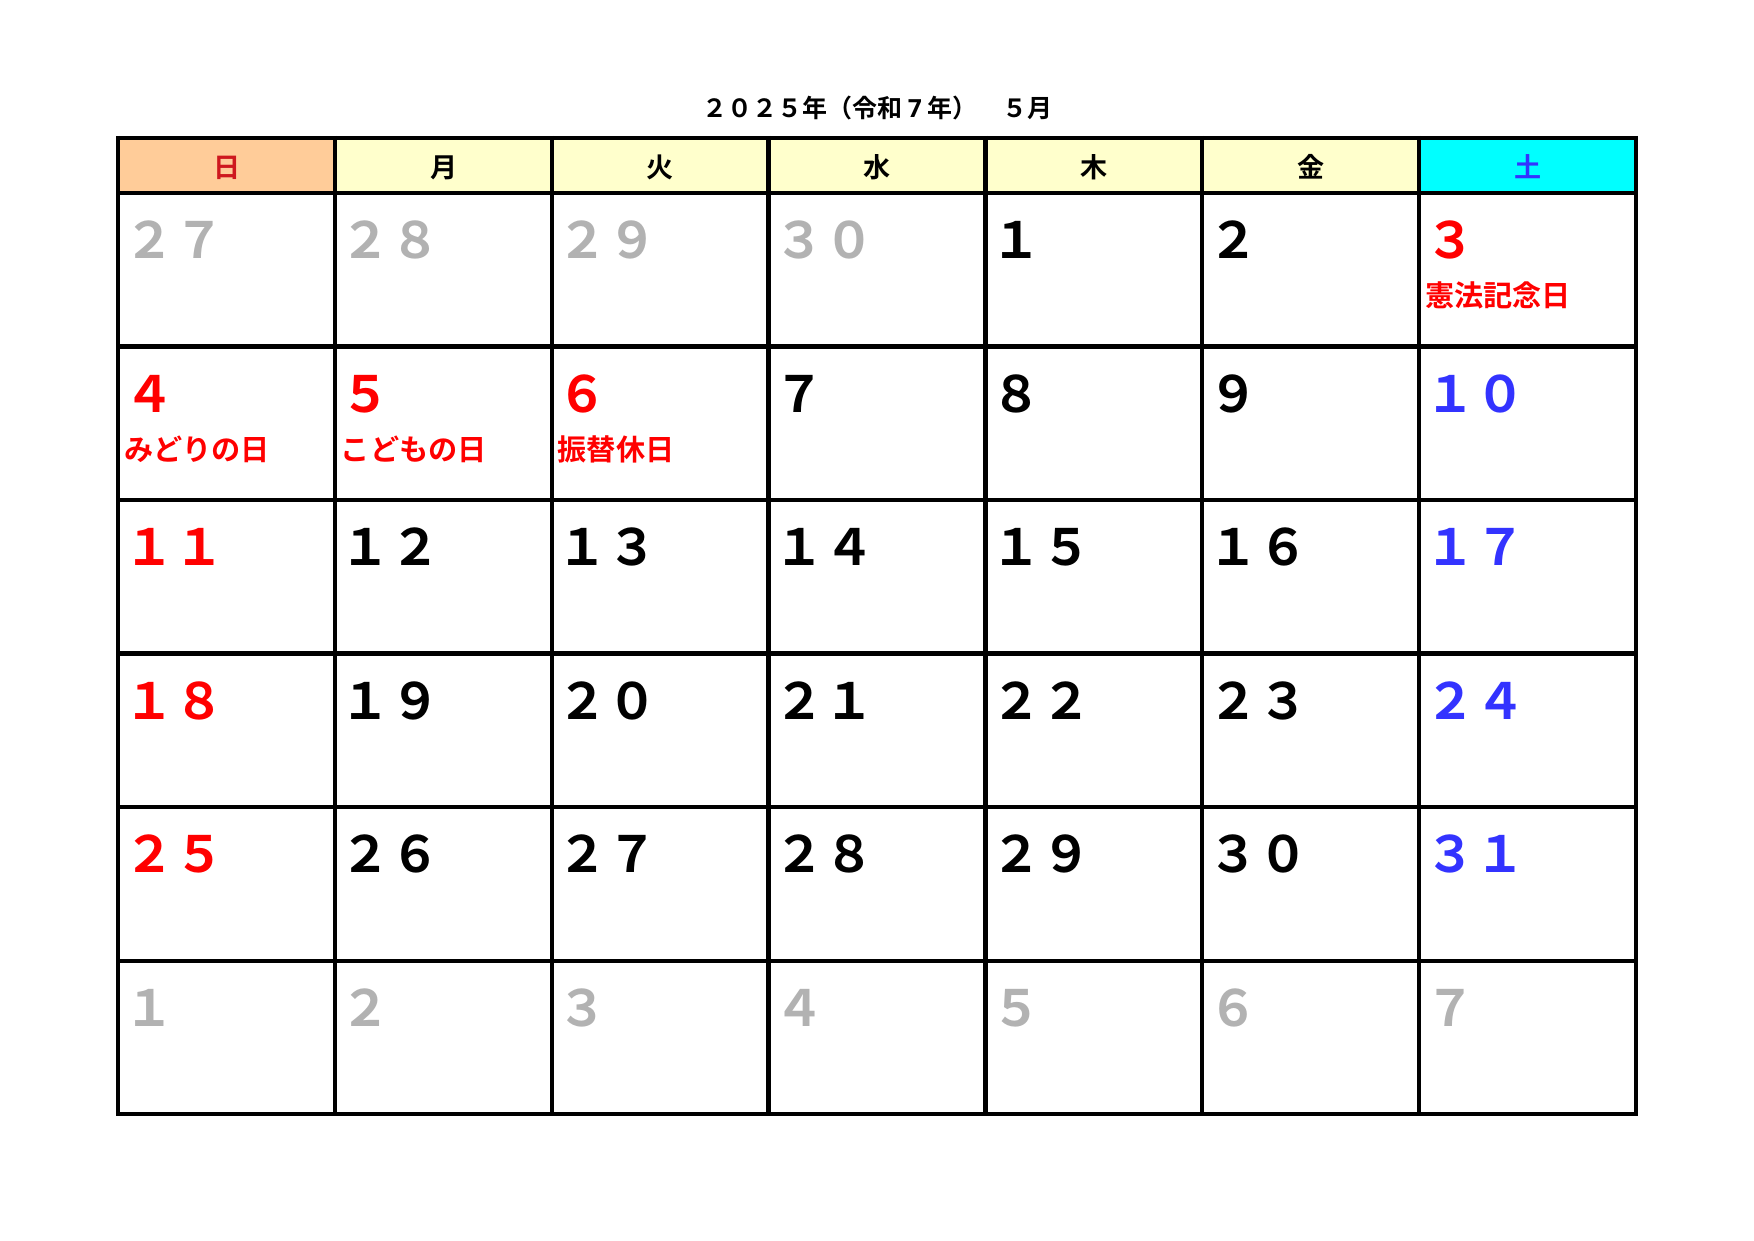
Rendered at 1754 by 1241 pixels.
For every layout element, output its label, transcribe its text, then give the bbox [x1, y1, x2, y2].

table_cell ４ [771, 963, 983, 1112]
table_cell ２４ [1421, 656, 1634, 805]
table_cell ５ [988, 963, 1200, 1112]
table_cell ２８ [337, 195, 550, 344]
table_cell ２１ [771, 656, 983, 805]
table_cell １ [120, 963, 333, 1112]
table_cell ６ [1204, 963, 1417, 1112]
table_cell １ [988, 195, 1200, 344]
table_cell ２３ [1204, 656, 1417, 805]
table_cell ２ [1204, 195, 1417, 344]
table_cell １４ [771, 502, 983, 651]
table_cell １８ [120, 656, 333, 805]
table_cell ２７ [120, 195, 333, 344]
table_cell 木 [988, 140, 1200, 191]
table_cell １６ [1204, 502, 1417, 651]
table_cell ３０ [1204, 809, 1417, 958]
table_cell ７ [1421, 963, 1634, 1112]
table_cell ９ [1204, 349, 1417, 498]
table_cell 水 [771, 140, 983, 191]
table_cell ２７ [554, 809, 766, 958]
table_cell ４ みどりの日 [120, 349, 333, 498]
table_header ２０２５年（令和7年） ５月 [118, 83, 1636, 136]
table_cell １０ [1421, 349, 1634, 498]
table_cell ２ [337, 963, 550, 1112]
table_cell ３１ [1421, 809, 1634, 958]
table_cell １２ [337, 502, 550, 651]
table_cell １９ [337, 656, 550, 805]
table_cell 火 [554, 140, 766, 191]
table_cell 月 [337, 140, 550, 191]
table_cell 日 [120, 140, 333, 191]
table_cell ３ 憲法記念日 [1421, 195, 1634, 344]
table_cell ２５ [120, 809, 333, 958]
table_cell ２９ [988, 809, 1200, 958]
table_cell ７ [771, 349, 983, 498]
table_cell １５ [988, 502, 1200, 651]
table_cell １３ [554, 502, 766, 651]
table_cell ２８ [771, 809, 983, 958]
table_cell ３０ [771, 195, 983, 344]
table_cell ３ [554, 963, 766, 1112]
table_cell ２０ [554, 656, 766, 805]
table_cell ２２ [988, 656, 1200, 805]
table_cell 金 [1204, 140, 1417, 191]
table_cell ２６ [337, 809, 550, 958]
table_cell ６ 振替休日 [554, 349, 766, 498]
table_cell ２９ [554, 195, 766, 344]
table_cell １７ [1421, 502, 1634, 651]
table_cell ５ こどもの日 [337, 349, 550, 498]
table_cell １１ [120, 502, 333, 651]
table_cell ８ [988, 349, 1200, 498]
table_cell 土 [1421, 140, 1634, 191]
